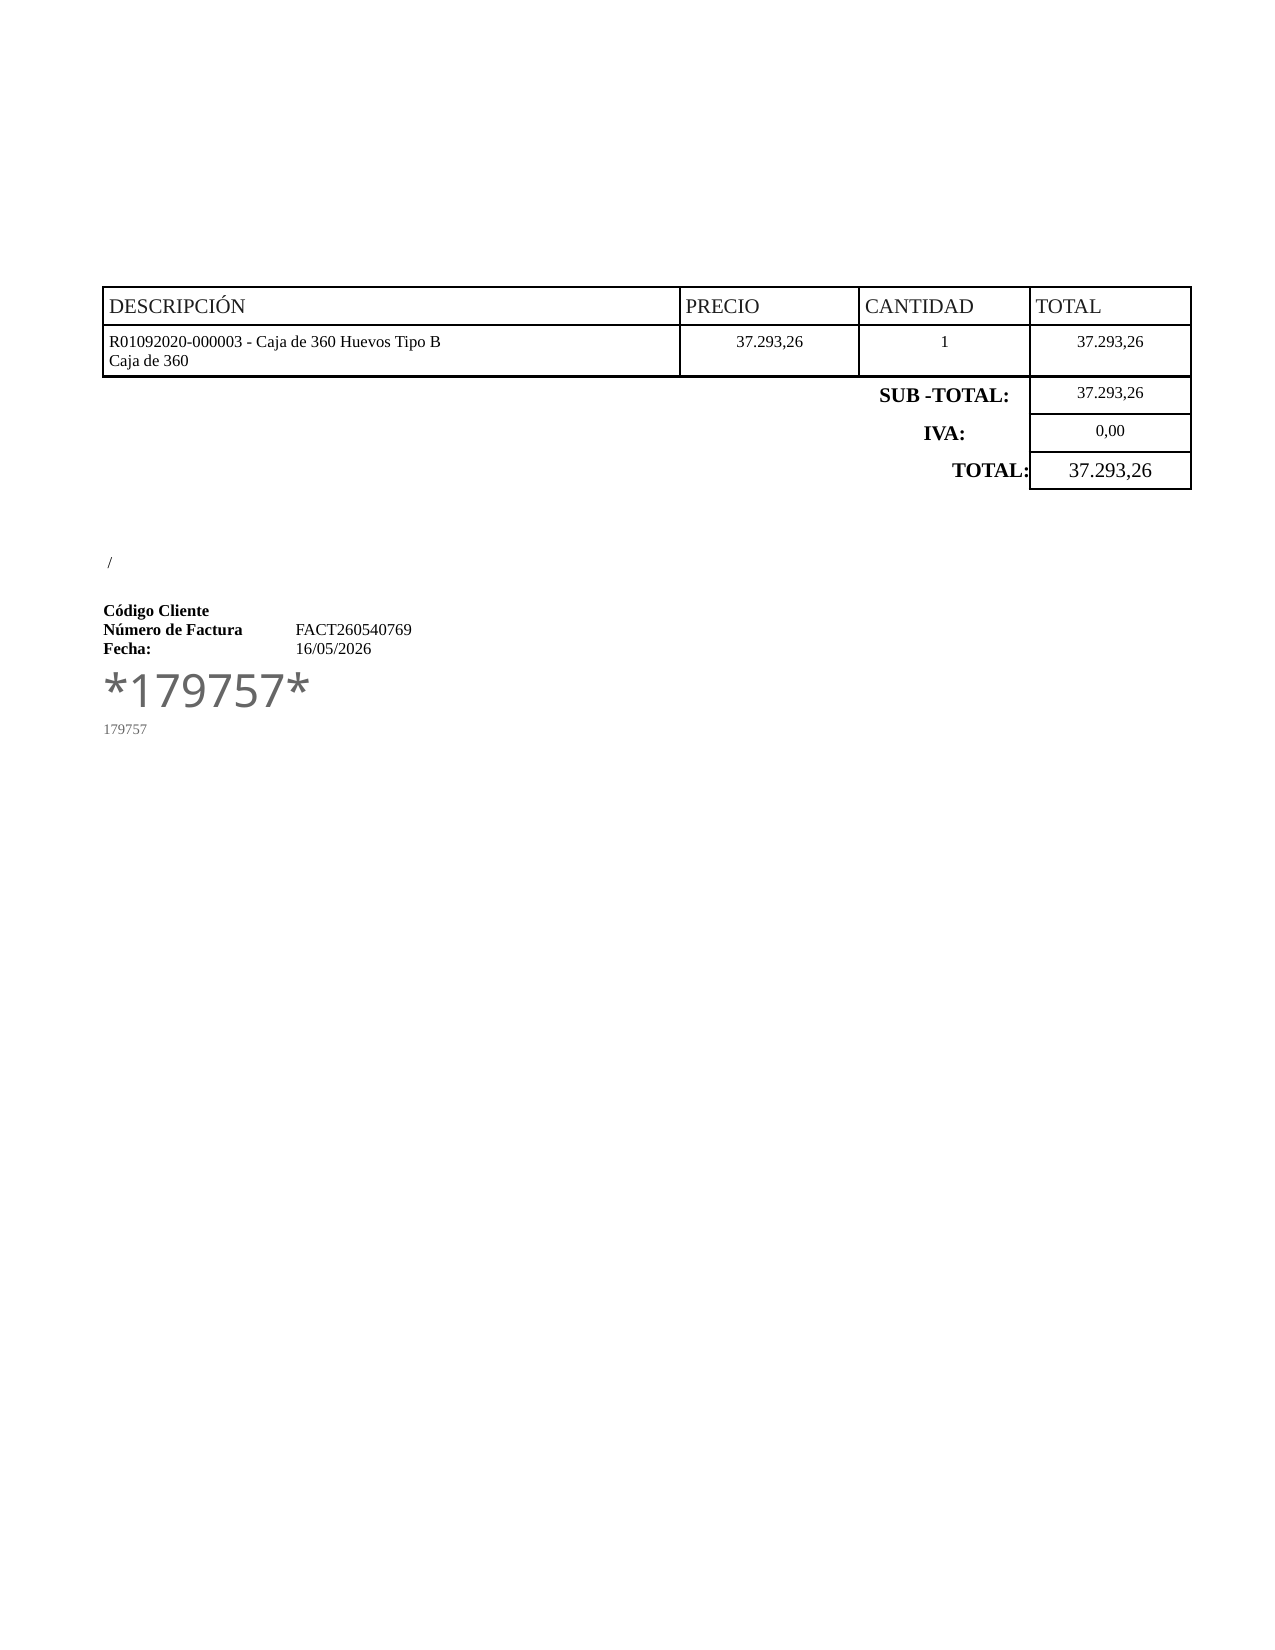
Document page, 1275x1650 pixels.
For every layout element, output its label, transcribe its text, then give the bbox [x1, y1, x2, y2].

table_cell Número de Factura [103, 620, 295, 639]
text *179757* [103, 658, 1137, 721]
table_cell 37.293,26 [1031, 326, 1190, 375]
table_cell 16/05/2026 [295, 639, 517, 658]
table_header DESCRIPCIÓN [104, 288, 679, 323]
table_cell R01092020-000003 - Caja de 360 Huevos Tipo B Caja de 360 [104, 326, 679, 375]
table_cell [103, 514, 858, 533]
table_cell 0,00 [1031, 415, 1190, 451]
table_cell / [103, 553, 858, 572]
table_cell SUB -TOTAL: [859, 378, 1029, 413]
table_header Código Cliente [103, 601, 295, 620]
table_cell 37.293,26 [681, 326, 858, 375]
table_cell 37.293,26 [1031, 378, 1190, 413]
table_cell Fecha: [103, 639, 295, 658]
table_cell [103, 534, 858, 553]
table_cell FACT260540769 [295, 620, 517, 639]
table_header TOTAL [1031, 288, 1190, 323]
table_header CANTIDAD [860, 288, 1029, 323]
text 179757 [103, 721, 1137, 737]
table_cell 37.293,26 [1031, 453, 1190, 488]
table_cell IVA: [859, 413, 1029, 451]
table_header PRECIO [681, 288, 858, 323]
table_header [103, 490, 858, 514]
table_cell TOTAL: [859, 451, 1029, 488]
table_cell 1 [860, 326, 1029, 375]
table_header [295, 601, 517, 620]
table_cell [103, 378, 859, 488]
